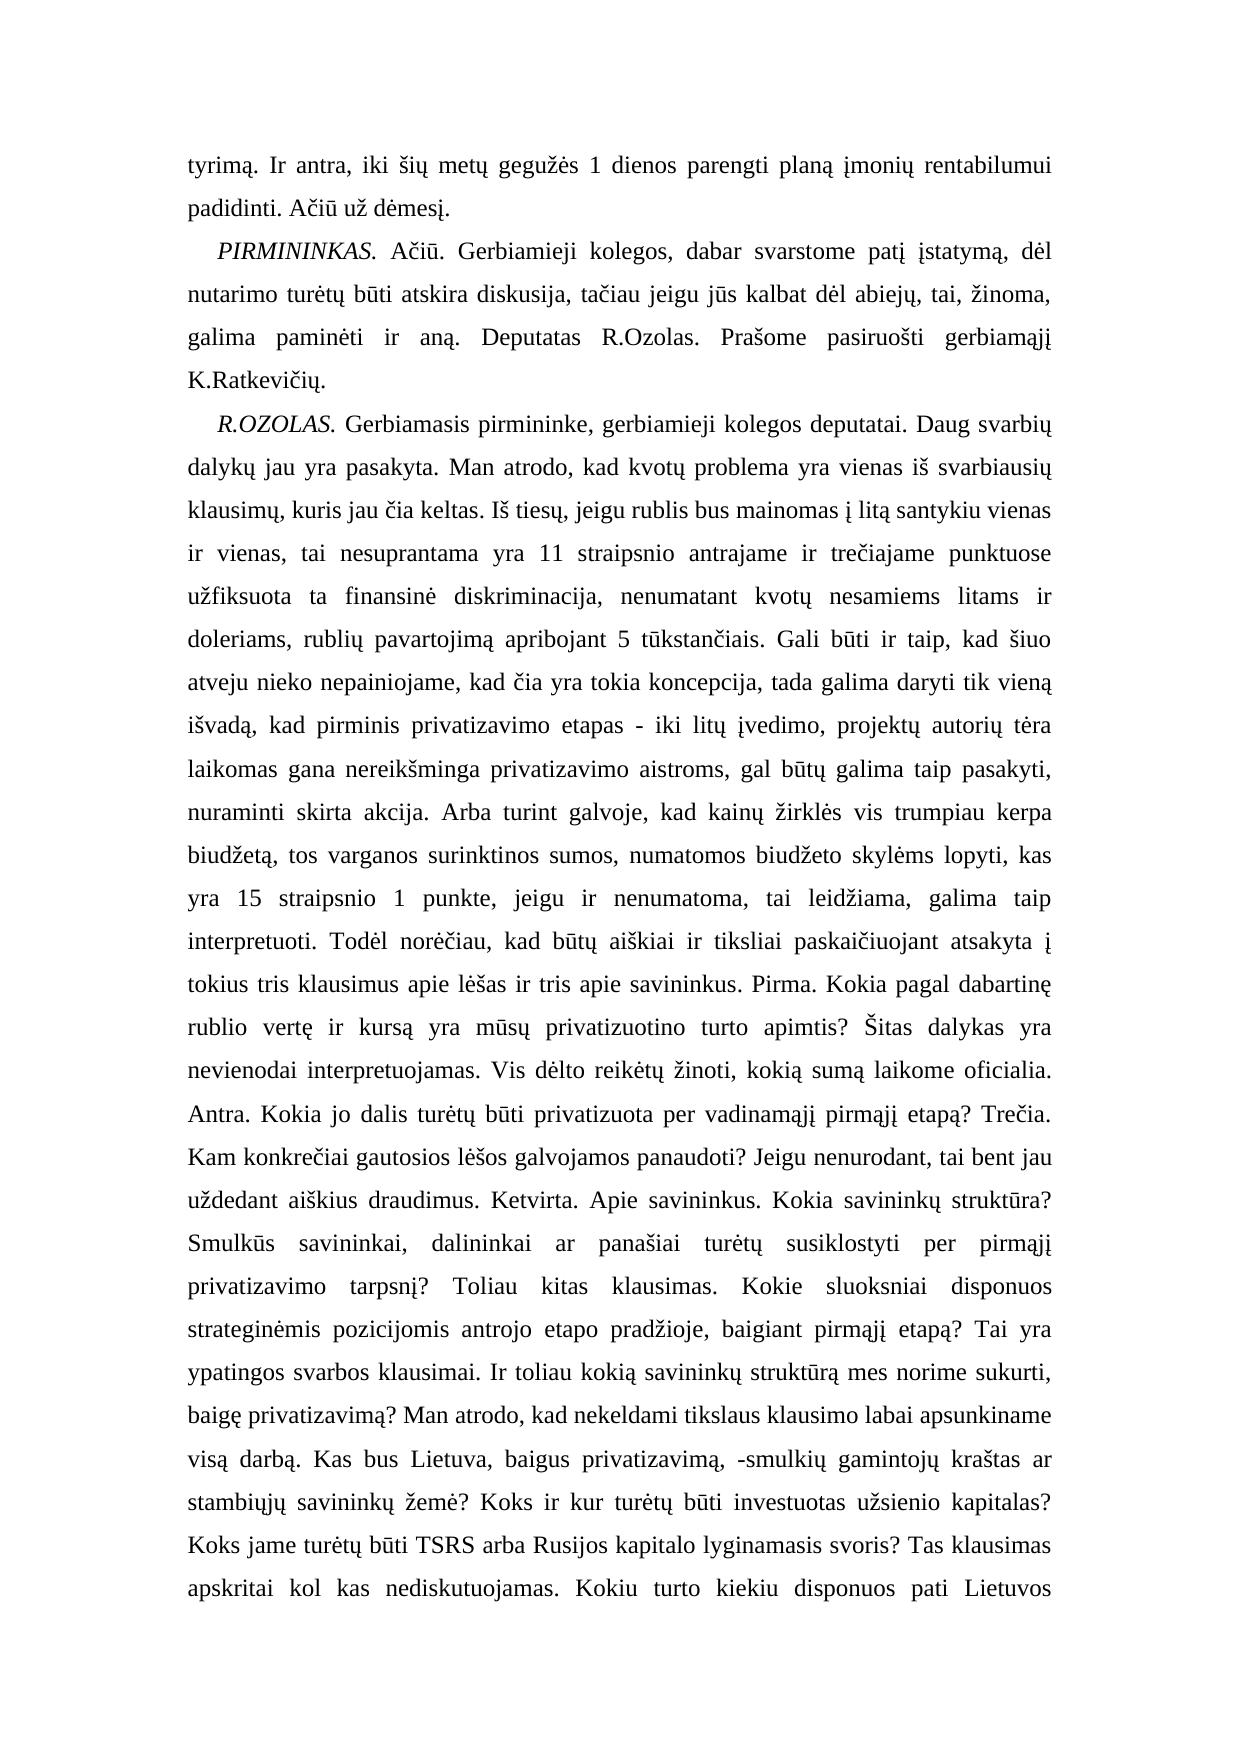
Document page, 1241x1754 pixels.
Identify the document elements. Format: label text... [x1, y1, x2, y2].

text PIRMININKAS. Ačiū. Gerbiamieji kolegos, dabar svarstome patį įstatymą, dėl nutarimo turėtų būti atskira diskusija, tačiau jeigu jūs kalbat dėl abiejų, tai, žinoma, galima paminėti ir aną. Deputatas R.Ozolas. Prašome pasiruošti gerbiamąjį K.Ratkevičių. [187, 236, 1053, 394]
text tyrimą. Ir antra, iki šių metų gegužės 1 dienos parengti planą įmonių rentabilumui padidinti. Ačiū už dėmesį. [187, 150, 1053, 222]
text R.OZOLAS. Gerbiamasis pirmininke, gerbiamieji kolegos deputatai. Daug svarbių dalykų jau yra pasakyta. Man atrodo, kad kvotų problema yra vienas iš svarbiausių klausimų, kuris jau čia keltas. Iš tiesų, jeigu rublis bus mainomas į litą santykiu vienas ir vienas, tai nesuprantama yra 11 straipsnio antrajame ir trečiajame punktuose užfiksuota ta finansinė diskriminacija, nenumatant kvotų nesamiems litams ir doleriams, rublių pavartojimą apribojant 5 tūkstančiais. Gali būti ir taip, kad šiuo atveju nieko nepainiojame, kad čia yra tokia koncepcija, tada galima daryti tik vieną išvadą, kad pirminis privatizavimo etapas - iki litų įvedimo, projektų autorių tėra laikomas gana nereikšminga privatizavimo aistroms, gal būtų galima taip pasakyti, nuraminti skirta akcija. Arba turint galvoje, kad kainų žirklės vis trumpiau kerpa biudžetą, tos varganos surinktinos sumos, numatomos biudžeto skylėms lopyti, kas yra 15 straipsnio 1 punkte, jeigu ir nenumatoma, tai leidžiama, galima taip interpretuoti. Todėl norėčiau, kad būtų aiškiai ir tiksliai paskaičiuojant atsakyta į tokius tris klausimus apie lėšas ir tris apie savininkus. Pirma. Kokia pagal dabartinę rublio vertę ir kursą yra mūsų privatizuotino turto apimtis? Šitas dalykas yra nevienodai interpretuojamas. Vis dėlto reikėtų žinoti, kokią sumą laikome oficialia. Antra. Kokia jo dalis turėtų būti privatizuota per vadinamąjį pirmąjį etapą? Trečia. Kam konkrečiai gautosios lėšos galvojamos panaudoti? Jeigu nenurodant, tai bent jau uždedant aiškius draudimus. Ketvirta. Apie savininkus. Kokia savininkų struktūra? Smulkūs savininkai, dalininkai ar panašiai turėtų susiklostyti per pirmąjį privatizavimo tarpsnį? Toliau kitas klausimas. Kokie sluoksniai disponuos strateginėmis pozicijomis antrojo etapo pradžioje, baigiant pirmąjį etapą? Tai yra ypatingos svarbos klausimai. Ir toliau kokią savininkų struktūrą mes norime sukurti, baigę privatizavimą? Man atrodo, kad nekeldami tikslaus klausimo labai apsunkiname visą darbą. Kas bus Lietuva, baigus privatizavimą, -smulkių gamintojų kraštas ar stambiųjų savininkų žemė? Koks ir kur turėtų būti investuotas užsienio kapitalas? Koks jame turėtų būti TSRS arba Rusijos kapitalo lyginamasis svoris? Tas klausimas apskritai kol kas nediskutuojamas. Kokiu turto kiekiu disponuos pati Lietuvos [187, 409, 1053, 1602]
